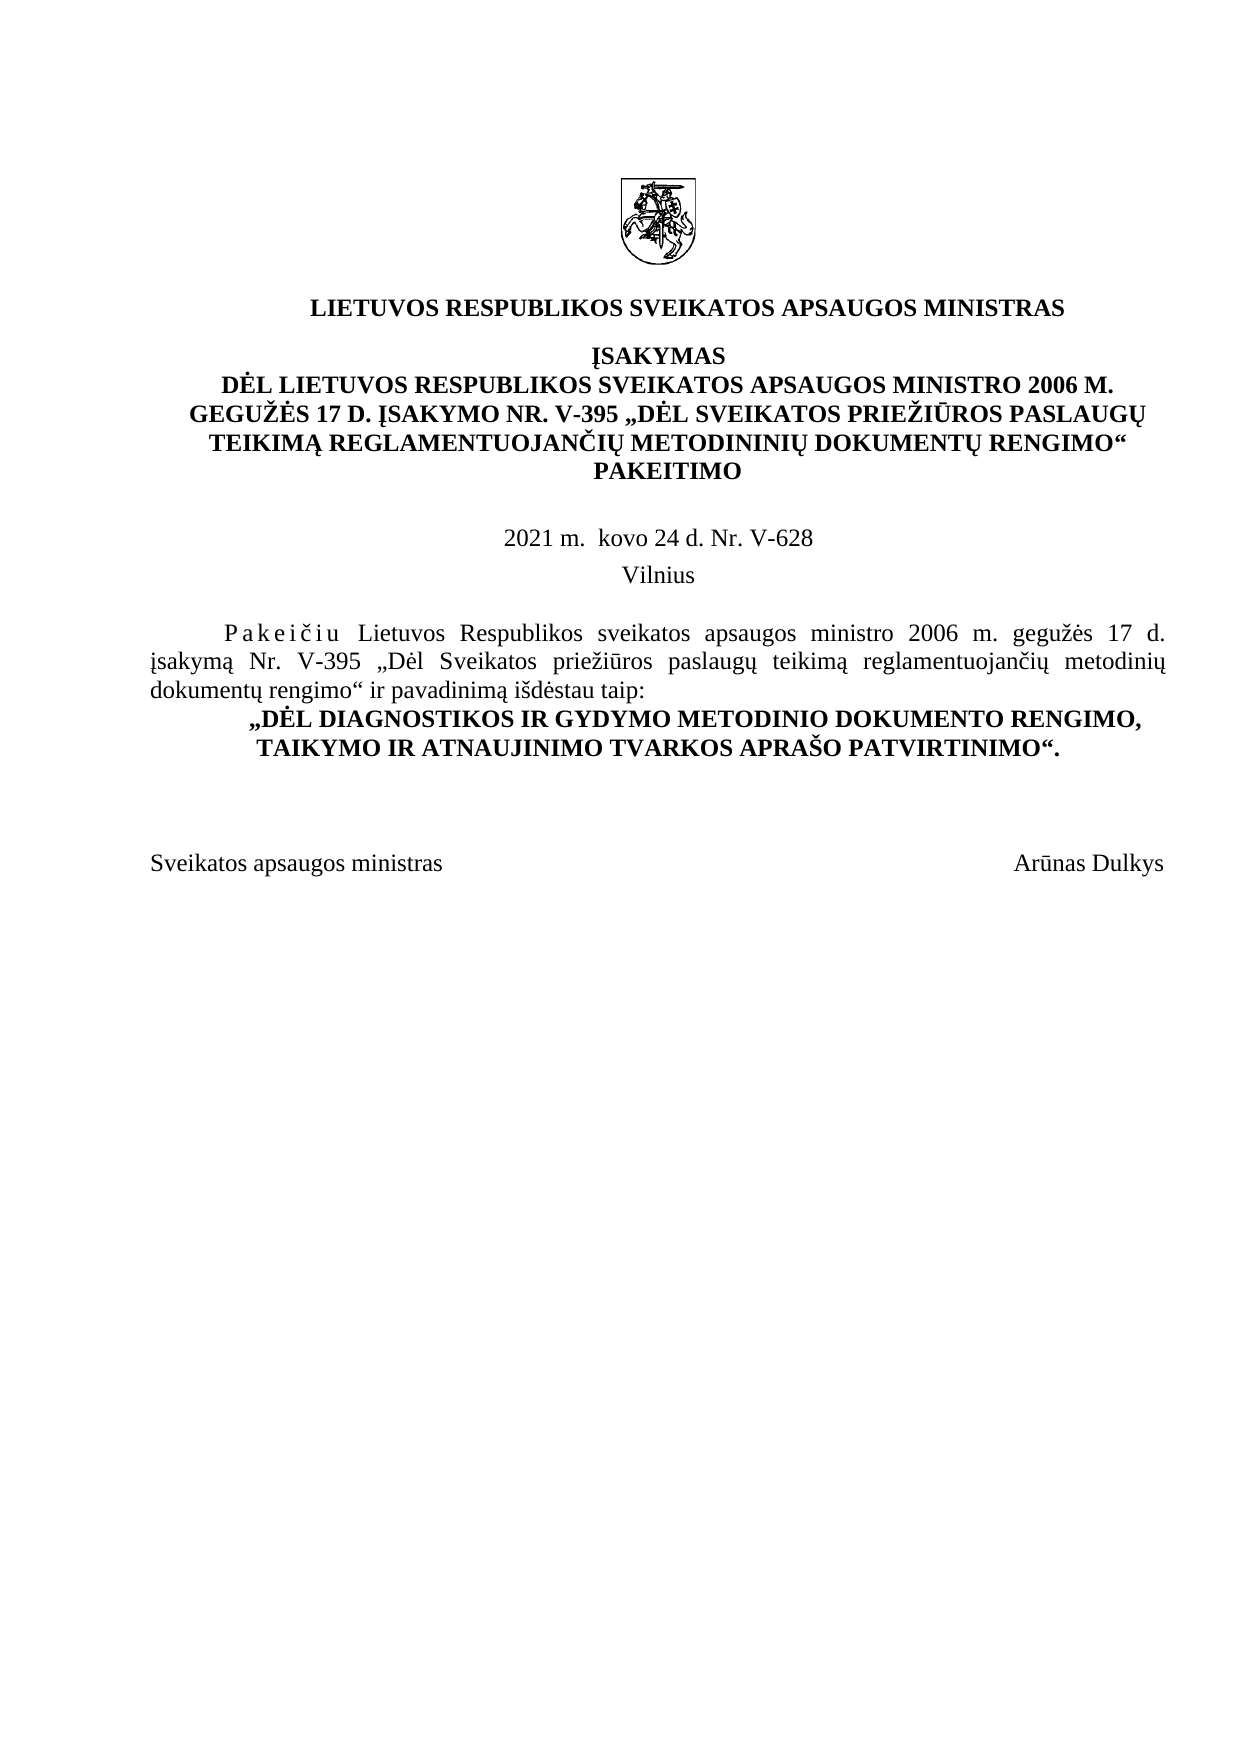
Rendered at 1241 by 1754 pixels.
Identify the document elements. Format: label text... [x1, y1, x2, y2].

text Pakeičiu Lietuvos Respublikos sveikatos apsaugos ministro 2006 m. gegužės 17 d. įsakymą Nr. V-395 „Dėl Sveikatos priežiūros paslaugų teikimą reglamentuojančių metodinių dokumentų rengimo“ ir pavadinimą išdėstau taip: [150, 618, 1167, 704]
text LIETUVOS RESPUBLIKOS SVEIKATOS APSAUGOS MINISTRAS [150, 293, 1167, 322]
text ĮSAKYMAS [150, 341, 1167, 370]
text „DĖL DIAGNOSTIKOS IR GYDYMO METODINIO DOKUMENTO RENGIMO, TAIKYMO IR ATNAUJINIMO TVARKOS APRAŠO PATVIRTINIMO“. [150, 704, 1167, 761]
text Vilnius [150, 551, 1167, 589]
text 2021 m. kovo 24 d. Nr. V-628 [150, 514, 1167, 551]
text Sveikatos apsaugos ministras Arūnas Dulkys [150, 848, 1167, 876]
text DĖL LIETUVOS RESPUBLIKOS SVEIKATOS APSAUGOS MINISTRO 2006 M. GEGUŽĖS 17 D. ĮSAKYMO NR. V-395 „DĖL SVEIKATOS PRIEŽIŪROS PASLAUGŲ TEIKIMĄ REGLAMENTUOJANČIŲ METODININIŲ DOKUMENTŲ RENGIMO“ PAKEITIMO [169, 370, 1167, 485]
